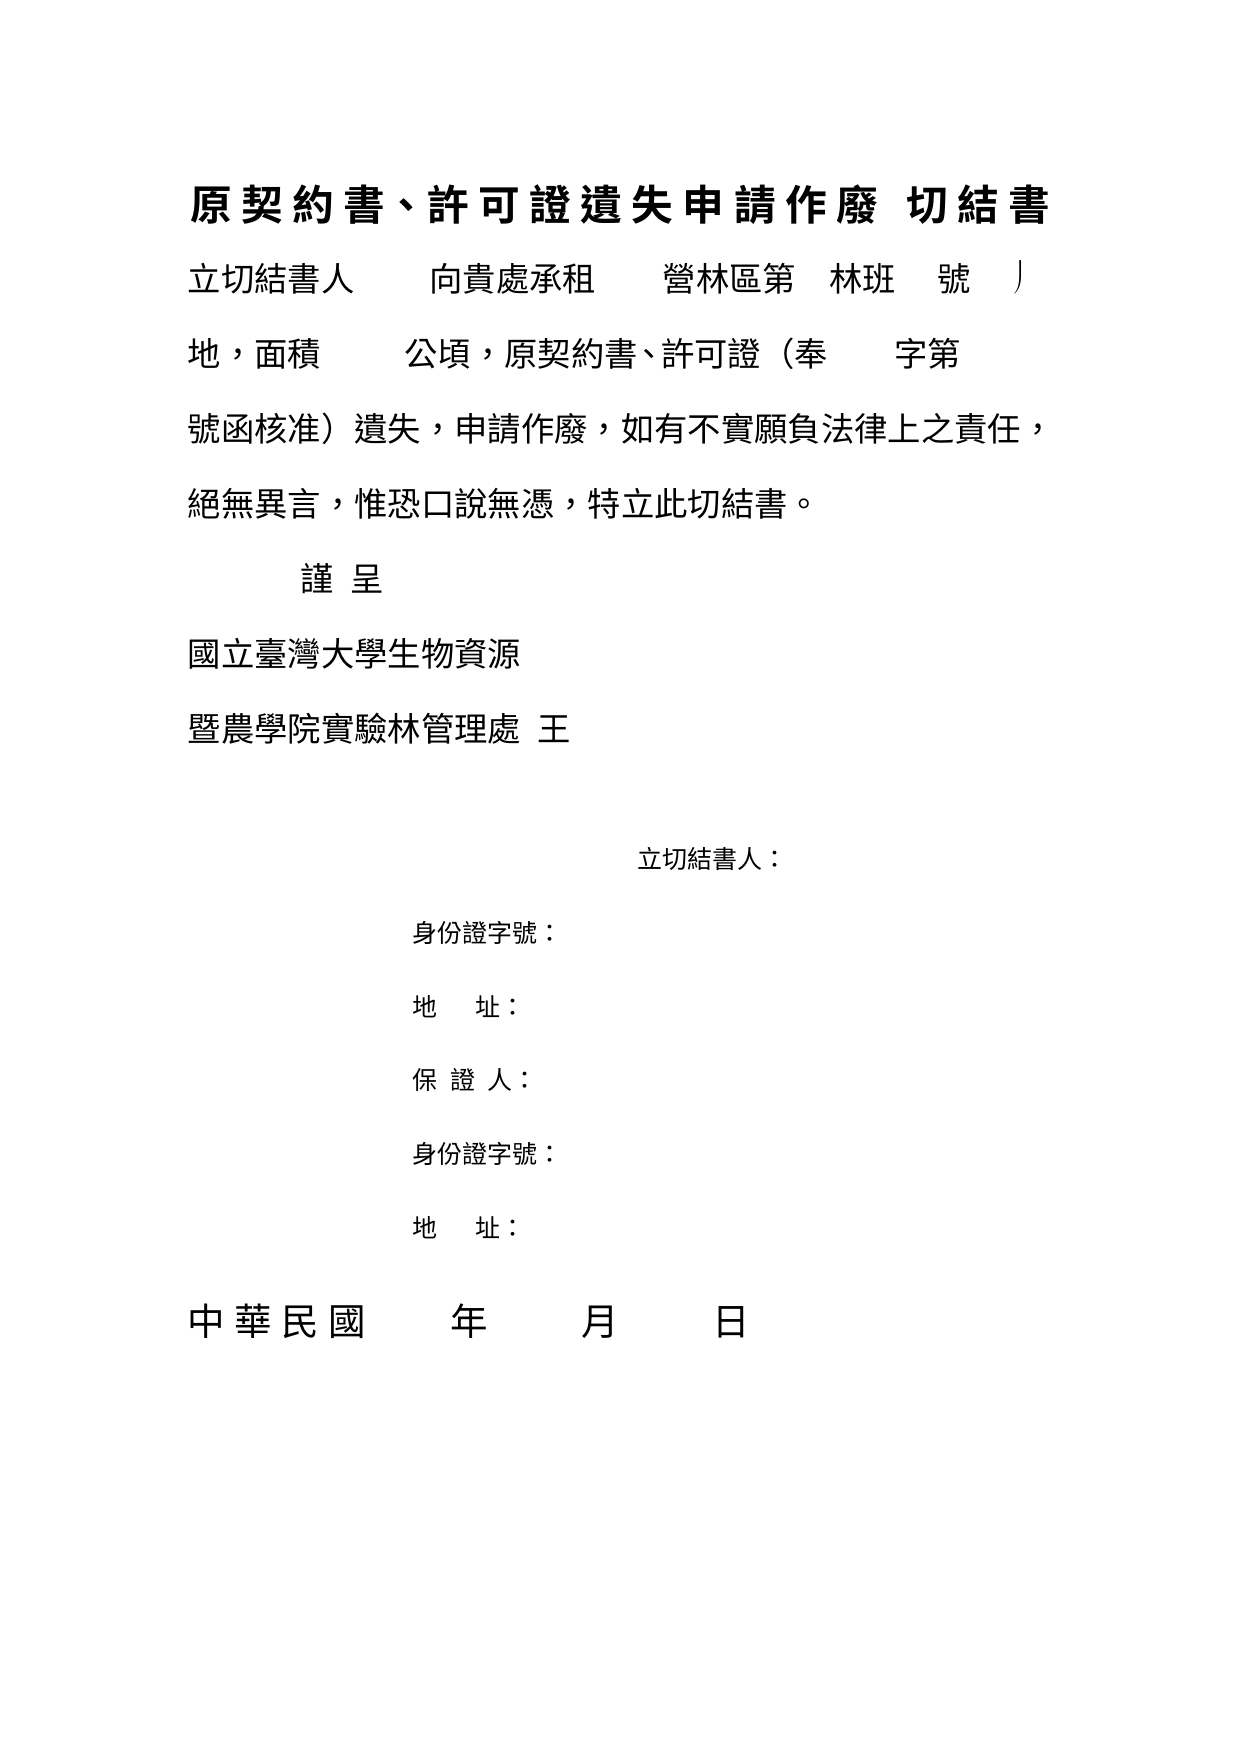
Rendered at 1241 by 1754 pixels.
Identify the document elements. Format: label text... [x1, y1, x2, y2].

text 身份證字號： [187, 1134, 1053, 1171]
text 地 址： [187, 986, 1053, 1024]
text 立切結書人： [187, 839, 1053, 876]
text 原 契 約 書、許 可 證 遺 失 申 請 作 廢 切 結 書 [187, 164, 1053, 239]
text 暨農學院實驗林管理處 王 [187, 689, 1053, 764]
text 國立臺灣大學生物資源 [187, 614, 1053, 689]
text 地 址： [187, 1208, 1053, 1245]
text 保 證 人： [187, 1060, 1053, 1098]
text 中 華 民 國 年 月 日 [187, 1281, 1053, 1356]
text 謹 呈 [187, 539, 1053, 614]
text 立切結書人 向貴處承租 營林區第 林班 號  地，面積 公頃，原契約書、許可證（奉 字第 號函核准）遺失，申請作廢，如有不實願負法律上之責任，絕無異言，惟恐口說無憑，特立此切結書。 [187, 239, 1053, 539]
text 身份證字號： [187, 913, 1053, 950]
